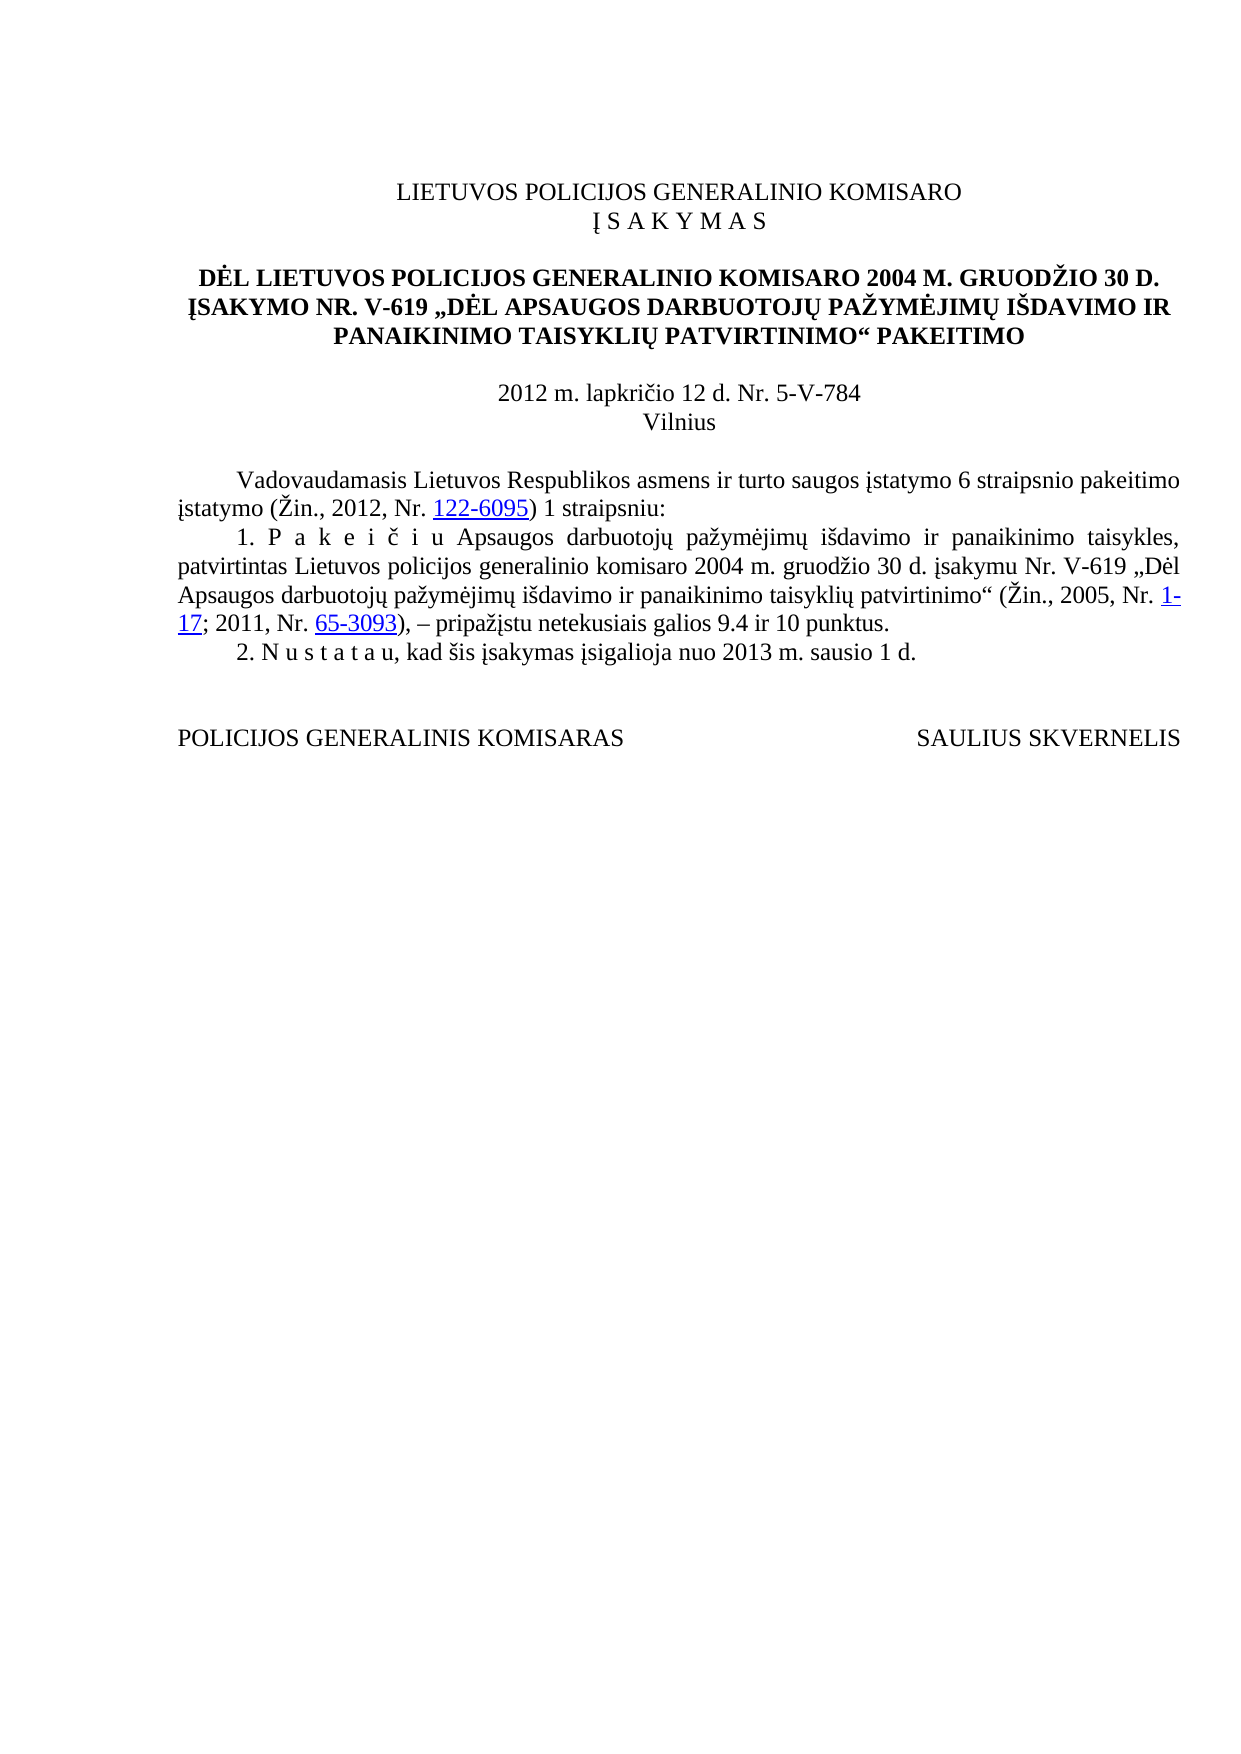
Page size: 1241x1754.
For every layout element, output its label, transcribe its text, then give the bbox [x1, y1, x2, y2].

text Vadovaudamasis Lietuvos Respublikos asmens ir turto saugos įstatymo 6 straipsnio pakeitimo įstatymo (Žin., 2012, Nr. 122-6095) 1 straipsniu: [177, 465, 1181, 522]
text Į S A K Y M A S [177, 206, 1181, 235]
text 2012 m. lapkričio 12 d. Nr. 5-V-784 [177, 378, 1181, 407]
text Vilnius [177, 407, 1181, 436]
text Policijos generalinis komisaras Saulius Skvernelis [177, 723, 1181, 752]
text 1. P a k e i č i u Apsaugos darbuotojų pažymėjimų išdavimo ir panaikinimo taisykles, patvirtintas Lietuvos policijos generalinio komisaro 2004 m. gruodžio 30 d. įsakymu Nr. V-619 „Dėl Apsaugos darbuotojų pažymėjimų išdavimo ir panaikinimo taisyklių patvirtinimo“ (Žin., 2005, Nr. 1-17; 2011, Nr. 65-3093), – pripažįstu netekusiais galios 9.4 ir 10 punktus. [177, 522, 1181, 637]
text 2. N u s t a t a u, kad šis įsakymas įsigalioja nuo 2013 m. sausio 1 d. [177, 637, 1181, 666]
text DĖL Lietuvos policijos generalinio komisaro 2004 m. gruodžio 30 d. įsakymo Nr. V-619 „Dėl Apsaugos darbuotojų pažymėjimų išdavimo ir panaikinimo taisyklių patvirtinimo“ PAKEITIMO [177, 263, 1181, 350]
text LIETUVOS POLICIJOS GENERALINIO KOMISARO [177, 177, 1181, 206]
